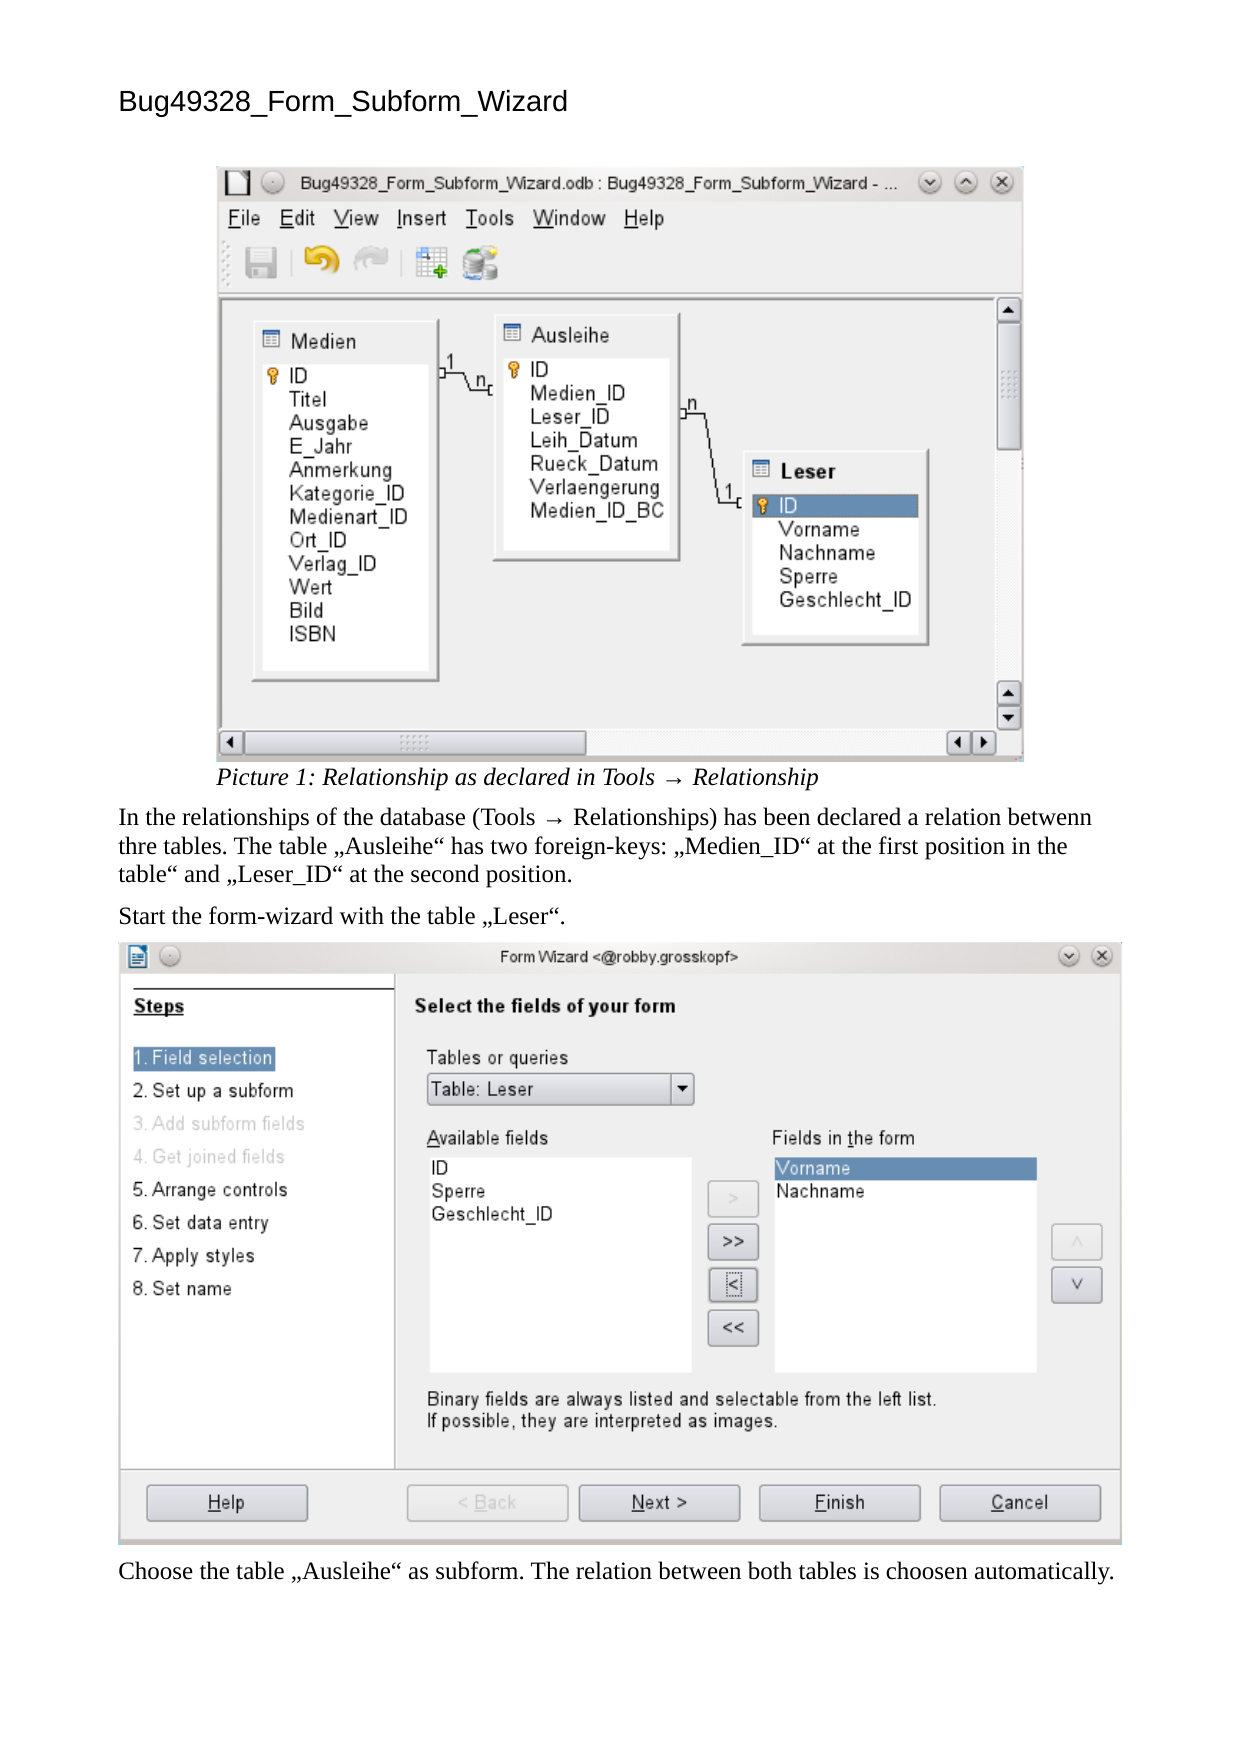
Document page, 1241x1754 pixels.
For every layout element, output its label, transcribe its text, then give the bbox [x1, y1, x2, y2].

picture [216, 166, 1025, 762]
text Choose the table „Ausleihe“ as subform. The relation between both tables is choosen automatically. [118, 1545, 1122, 1585]
picture [118, 942, 1123, 1545]
text In the relationships of the database (Tools → Relationships) has been declared a relation betwenn thre tables. The table „Ausleihe“ has two foreign-keys: „Medien_ID“ at the first position in the table“ and „Leser_ID“ at the second position. [118, 130, 1122, 888]
subtitle Bug49328_Form_Subform_Wizard [118, 84, 1122, 118]
text Picture 1: Relationship as declared in Tools → Relationship [216, 762, 1024, 790]
text Start the form-wizard with the table „Leser“. [118, 901, 1122, 929]
